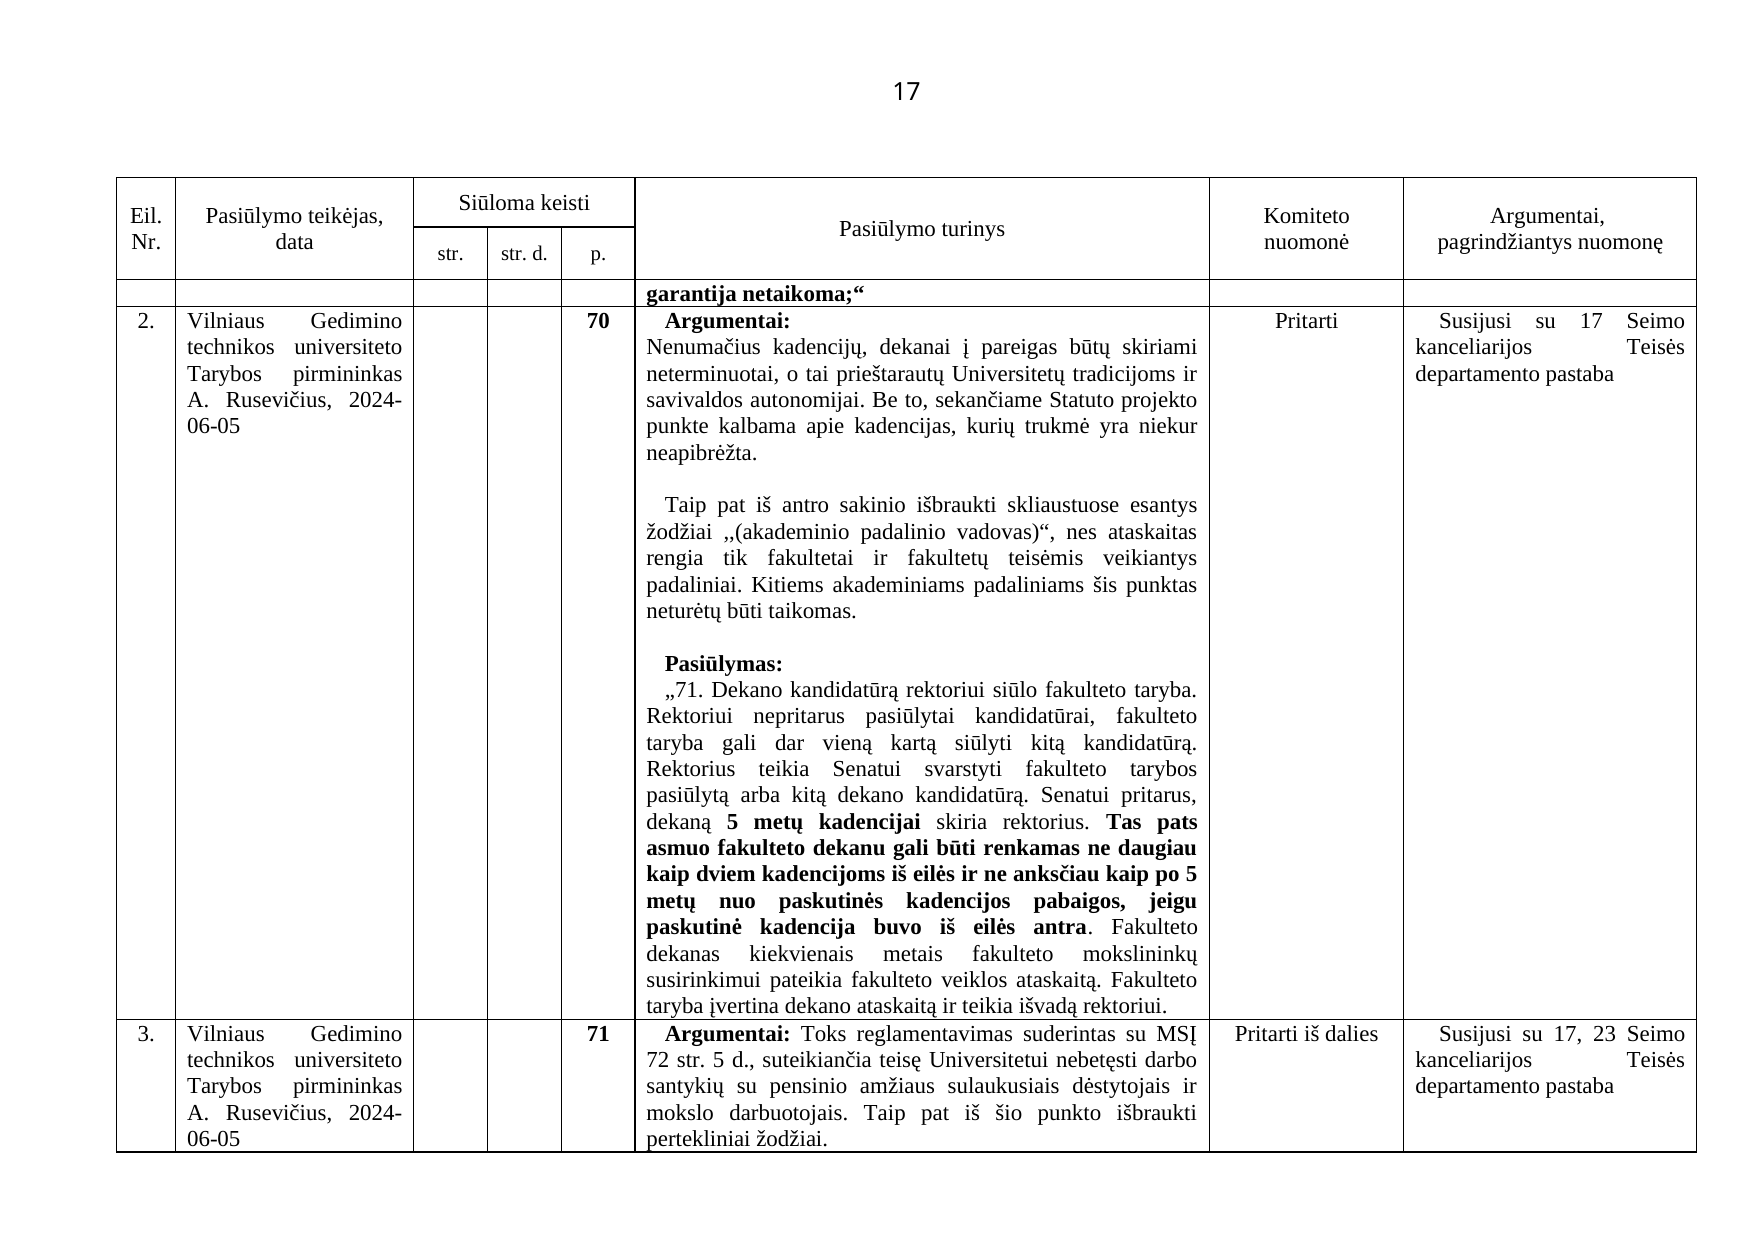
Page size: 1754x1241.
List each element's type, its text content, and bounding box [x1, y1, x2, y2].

table_cell Pritarti iš dalies [1210, 1020, 1403, 1151]
table_cell [414, 280, 487, 306]
table_cell [176, 280, 413, 306]
table_cell p. [562, 228, 634, 279]
table_cell str. d. [488, 228, 561, 279]
table_cell [488, 307, 561, 1019]
table_cell [414, 1020, 487, 1151]
table_header Pasiūlymo turinys [636, 178, 1209, 279]
table_header Eil. Nr. [117, 178, 175, 279]
table_cell [562, 280, 634, 306]
table_cell 70 [562, 307, 634, 1019]
table_cell [1210, 280, 1403, 306]
table_header Siūloma keisti [414, 178, 634, 226]
table_cell Vilniaus Gedimino technikos universiteto Tarybos pirmininkas A. Rusevičius, 2024-06-05 [176, 307, 413, 1019]
table_cell [488, 280, 561, 306]
table_cell Vilniaus Gedimino technikos universiteto Tarybos pirmininkas A. Rusevičius, 2024-06-05 [176, 1020, 413, 1151]
table_cell 2. [117, 307, 175, 1019]
table_cell Susijusi su 17 Seimo kanceliarijos Teisės departamento pastaba [1404, 307, 1696, 1019]
table_cell [414, 307, 487, 1019]
table_cell 71 [562, 1020, 634, 1151]
table_cell Argumentai: Nenumačius kadencijų, dekanai į pareigas būtų skiriami neterminuotai, o tai prieštarautų Universitetų tradicijoms ir savivaldos autonomijai. Be to, sekančiame Statuto projekto punkte kalbama apie kadencijas, kurių trukmė yra niekur neapibrėžta. Taip pat iš antro sakinio išbraukti skliaustuose esantys žodžiai ,,(akademinio padalinio vadovas)“, nes ataskaitas rengia tik fakultetai ir fakultetų teisėmis veikiantys padaliniai. Kitiems akademiniams padaliniams šis punktas neturėtų būti taikomas. Pasiūlymas: „71. Dekano kandidatūrą rektoriui siūlo fakulteto taryba. Rektoriui nepritarus pasiūlytai kandidatūrai, fakulteto taryba gali dar vieną kartą siūlyti kitą kandidatūrą. Rektorius teikia Senatui svarstyti fakulteto tarybos pasiūlytą arba kitą dekano kandidatūrą. Senatui pritarus, dekaną 5 metų kadencijai skiria rektorius. Tas pats asmuo fakulteto dekanu gali būti renkamas ne daugiau kaip dviem kadencijoms iš eilės ir ne anksčiau kaip po 5 metų nuo paskutinės kadencijos pabaigos, jeigu paskutinė kadencija buvo iš eilės antra. Fakulteto dekanas kiekvienais metais fakulteto mokslininkų susirinkimui pateikia fakulteto veiklos ataskaitą. Fakulteto taryba įvertina dekano ataskaitą ir teikia išvadą rektoriui. [636, 307, 1209, 1019]
table_header Argumentai, pagrindžiantys nuomonę [1404, 178, 1696, 279]
table_header Pasiūlymo teikėjas, data [176, 178, 413, 279]
table_cell [117, 280, 175, 306]
table_cell [1404, 280, 1696, 306]
table_cell str. [414, 228, 487, 279]
table_cell [488, 1020, 561, 1151]
table_cell Argumentai: Toks reglamentavimas suderintas su MSĮ 72 str. 5 d., suteikiančia teisę Universitetui nebetęsti darbo santykių su pensinio amžiaus sulaukusiais dėstytojais ir mokslo darbuotojais. Taip pat iš šio punkto išbraukti pertekliniai žodžiai. [636, 1020, 1209, 1151]
table_header Komiteto nuomonė [1210, 178, 1403, 279]
table_cell garantija netaikoma;“ [636, 280, 1209, 306]
table_cell Pritarti [1210, 307, 1403, 1019]
table_cell 3. [117, 1020, 175, 1151]
table_cell Susijusi su 17, 23 Seimo kanceliarijos Teisės departamento pastaba [1404, 1020, 1696, 1151]
